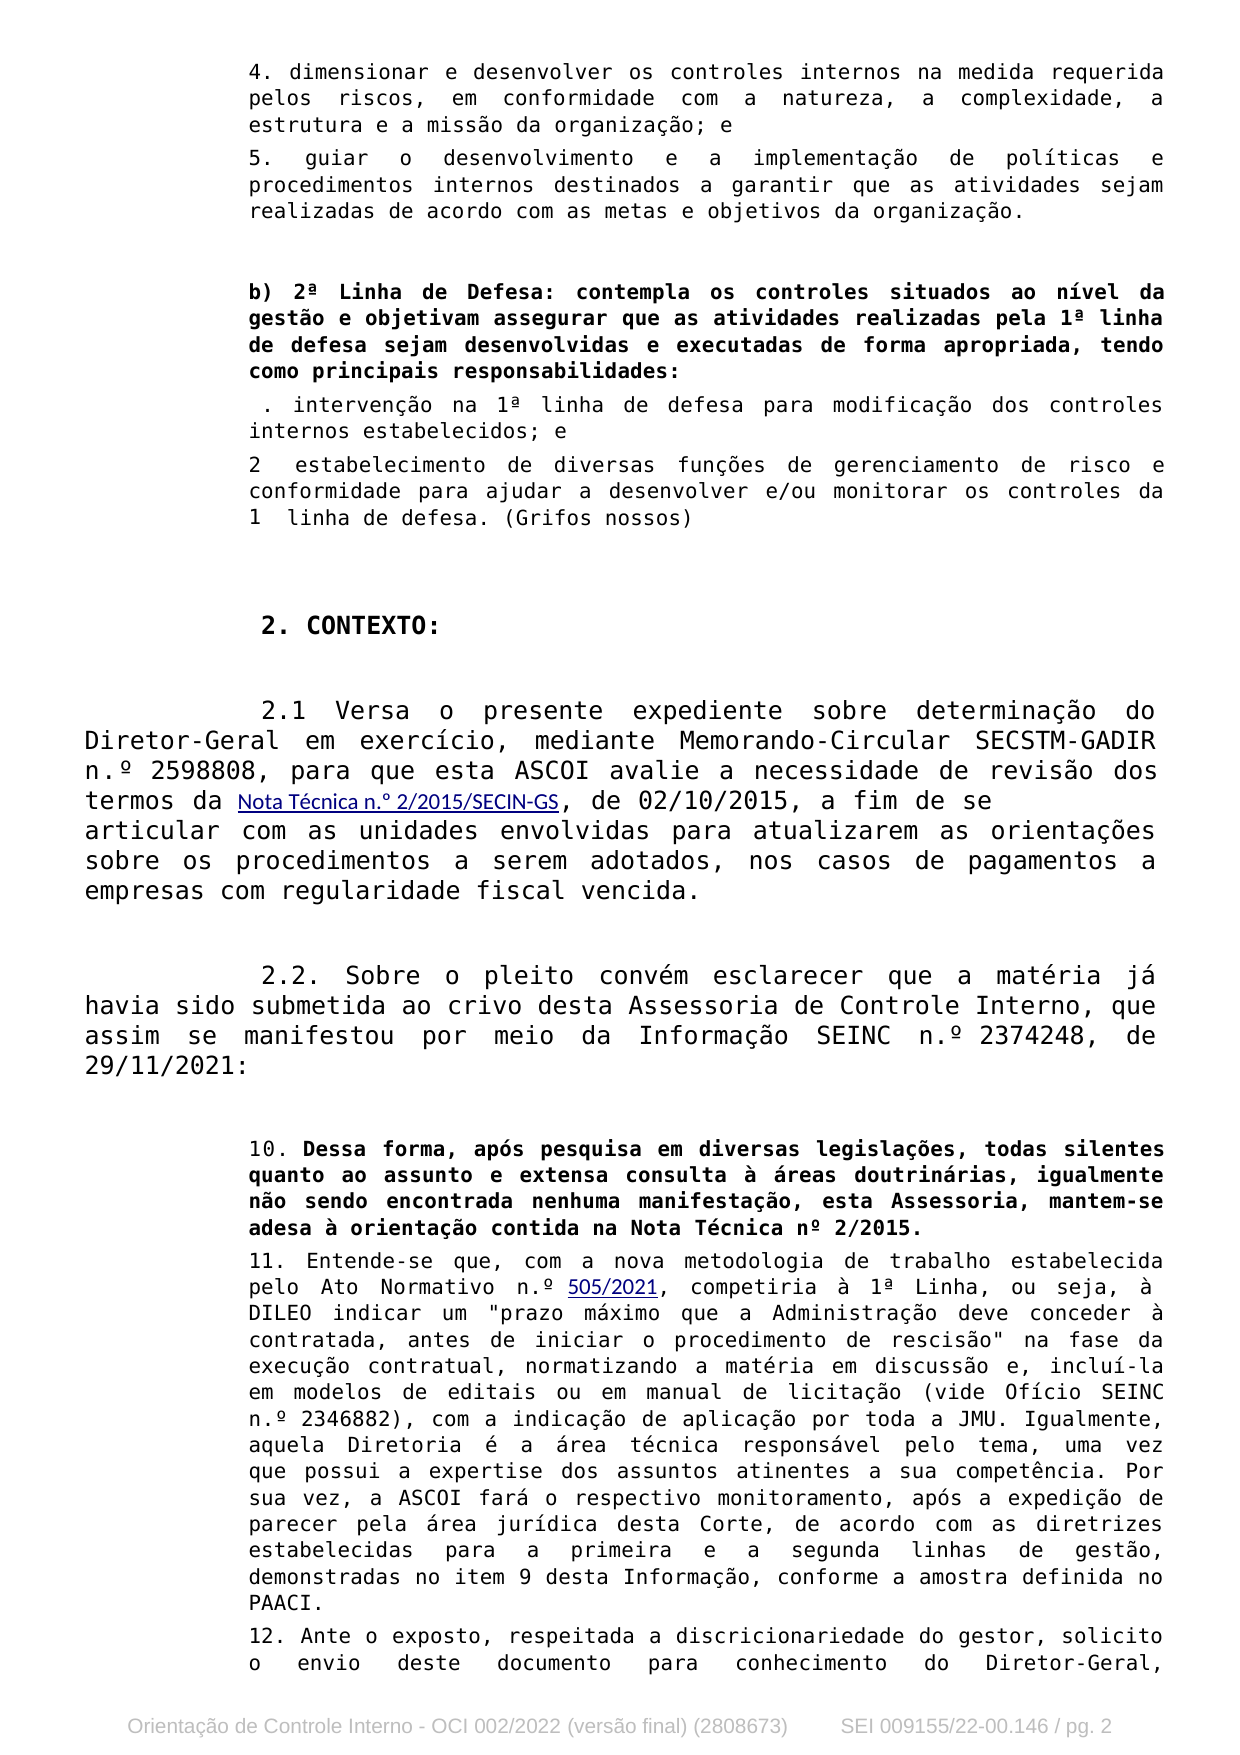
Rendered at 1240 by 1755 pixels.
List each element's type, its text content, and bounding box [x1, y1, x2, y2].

text sobre os procedimentos a serem adotados, nos casos de pagamentos a [84, 846, 1180, 875]
text adesa à orientação contida na Nota Técnica nº 2/2015. [248, 1215, 1192, 1240]
text quanto ao assunto e extensa consulta à áreas doutrinárias, igualmente [248, 1162, 1192, 1187]
text 2.2. Sobre o pleito convém esclarecer que a matéria já [261, 961, 1179, 991]
text em modelos de editais ou em manual de licitação (vide Ofício SEINC [248, 1380, 1193, 1405]
text SEI 009155/22-00.146 / pg. 2 [840, 1714, 1137, 1738]
text DILEO indicar um "prazo máximo que a Administração deve conceder à [248, 1301, 1193, 1326]
text havia sido submetida ao crivo desta Assessoria de Controle Interno, que [84, 991, 1180, 1021]
text assim se manifestou por meio da Informação SEINC n.º 2374248, de [84, 1021, 1180, 1051]
text . intervenção na 1ª linha de defesa para modificação dos controles [261, 392, 1193, 417]
text empresas com regularidade fiscal vencida. [84, 876, 1180, 905]
text 1 [248, 505, 286, 529]
text aquela Diretoria é a área técnica responsável pelo tema, uma vez [248, 1433, 1193, 1457]
text 29/11/2021: [84, 1051, 275, 1081]
text n.º 2598808, para que esta ASCOI avalie a necessidade de revisão dos [84, 756, 1180, 785]
text contratada, antes de iniciar o procedimento de rescisão" na fase da [248, 1327, 1193, 1352]
text 5. guiar o desenvolvimento e a implementação de políticas e [248, 146, 1192, 171]
text estabelecidas para a primeira e a segunda linhas de gestão, [248, 1538, 1193, 1563]
text como principais responsabilidades: [248, 359, 1193, 383]
text não sendo encontrada nenhuma manifestação, esta Assessoria, mantem-se [248, 1189, 1192, 1214]
text Diretor-Geral em exercício, mediante Memorando-Circular SECSTM-GADIR [84, 726, 1180, 755]
text n.º 2346882), com a indicação de aplicação por toda a JMU. Igualmente, [248, 1406, 1193, 1431]
text estrutura e a missão da organização; e [248, 112, 1192, 137]
text 1 [248, 1136, 262, 1161]
text 2. CONTEXTO: [261, 611, 466, 640]
text pelos riscos, em conformidade com a natureza, a complexidade, a [248, 86, 1192, 111]
text que possui a expertise dos assuntos atinentes a sua competência. Por [248, 1459, 1193, 1484]
text articular com as unidades envolvidas para atualizarem as orientações [84, 816, 1180, 845]
text realizadas de acordo com as metas e objetivos da organização. [248, 198, 1192, 223]
text 11. Entende-se que, com a nova metodologia de trabalho estabelecida [248, 1249, 1192, 1273]
text de defesa sejam desenvolvidas e executadas de forma apropriada, tendo [248, 332, 1193, 357]
text demonstradas no item 9 desta Informação, conforme a amostra definida no [248, 1564, 1193, 1589]
text pelo Ato Normativo n.º 505/2021, competiria à 1ª Linha, ou seja, à [248, 1275, 1193, 1300]
text PAACI. [248, 1591, 1193, 1616]
text . estabelecimento de diversas funções de gerenciamento de risco e [286, 452, 1193, 477]
text 12. Ante o exposto, respeitada a discricionariedade do gestor, solicito [248, 1624, 1192, 1649]
text b) 2ª Linha de Defesa: contempla os controles situados ao nível da [248, 280, 1193, 304]
text 2.1 Versa o presente expediente sobre determinação do [261, 696, 1179, 725]
text sua vez, a ASCOI fará o respectivo monitoramento, após a expedição de [248, 1485, 1193, 1510]
text termos da Nota Técnica n.º 2/2015/SECIN-GS, de 02/10/2015, a fim de se [84, 786, 1180, 815]
text parecer pela área jurídica desta Corte, de acordo com as diretrizes [248, 1512, 1193, 1537]
text gestão e objetivam assegurar que as atividades realizadas pela 1ª linha [248, 306, 1193, 331]
text 4. dimensionar e desenvolver os controles internos na medida requerida [248, 60, 1193, 84]
text 0. Dessa forma, após pesquisa em diversas legislações, todas silentes [262, 1136, 1193, 1161]
text o envio deste documento para conhecimento do Diretor-Geral, [248, 1650, 1192, 1675]
text Orientação de Controle Interno - OCI 002/2022 (versão final) (2808673) [127, 1714, 813, 1738]
text 2 [248, 452, 286, 477]
text internos estabelecidos; e [248, 419, 1193, 443]
text execução contratual, normatizando a matéria em discussão e, incluí-la [248, 1354, 1193, 1378]
text procedimentos internos destinados a garantir que as atividades sejam [248, 172, 1192, 197]
text ª linha de defesa. (Grifos nossos) [261, 505, 1193, 530]
text conformidade para ajudar a desenvolver e/ou monitorar os controles da [248, 479, 1193, 504]
